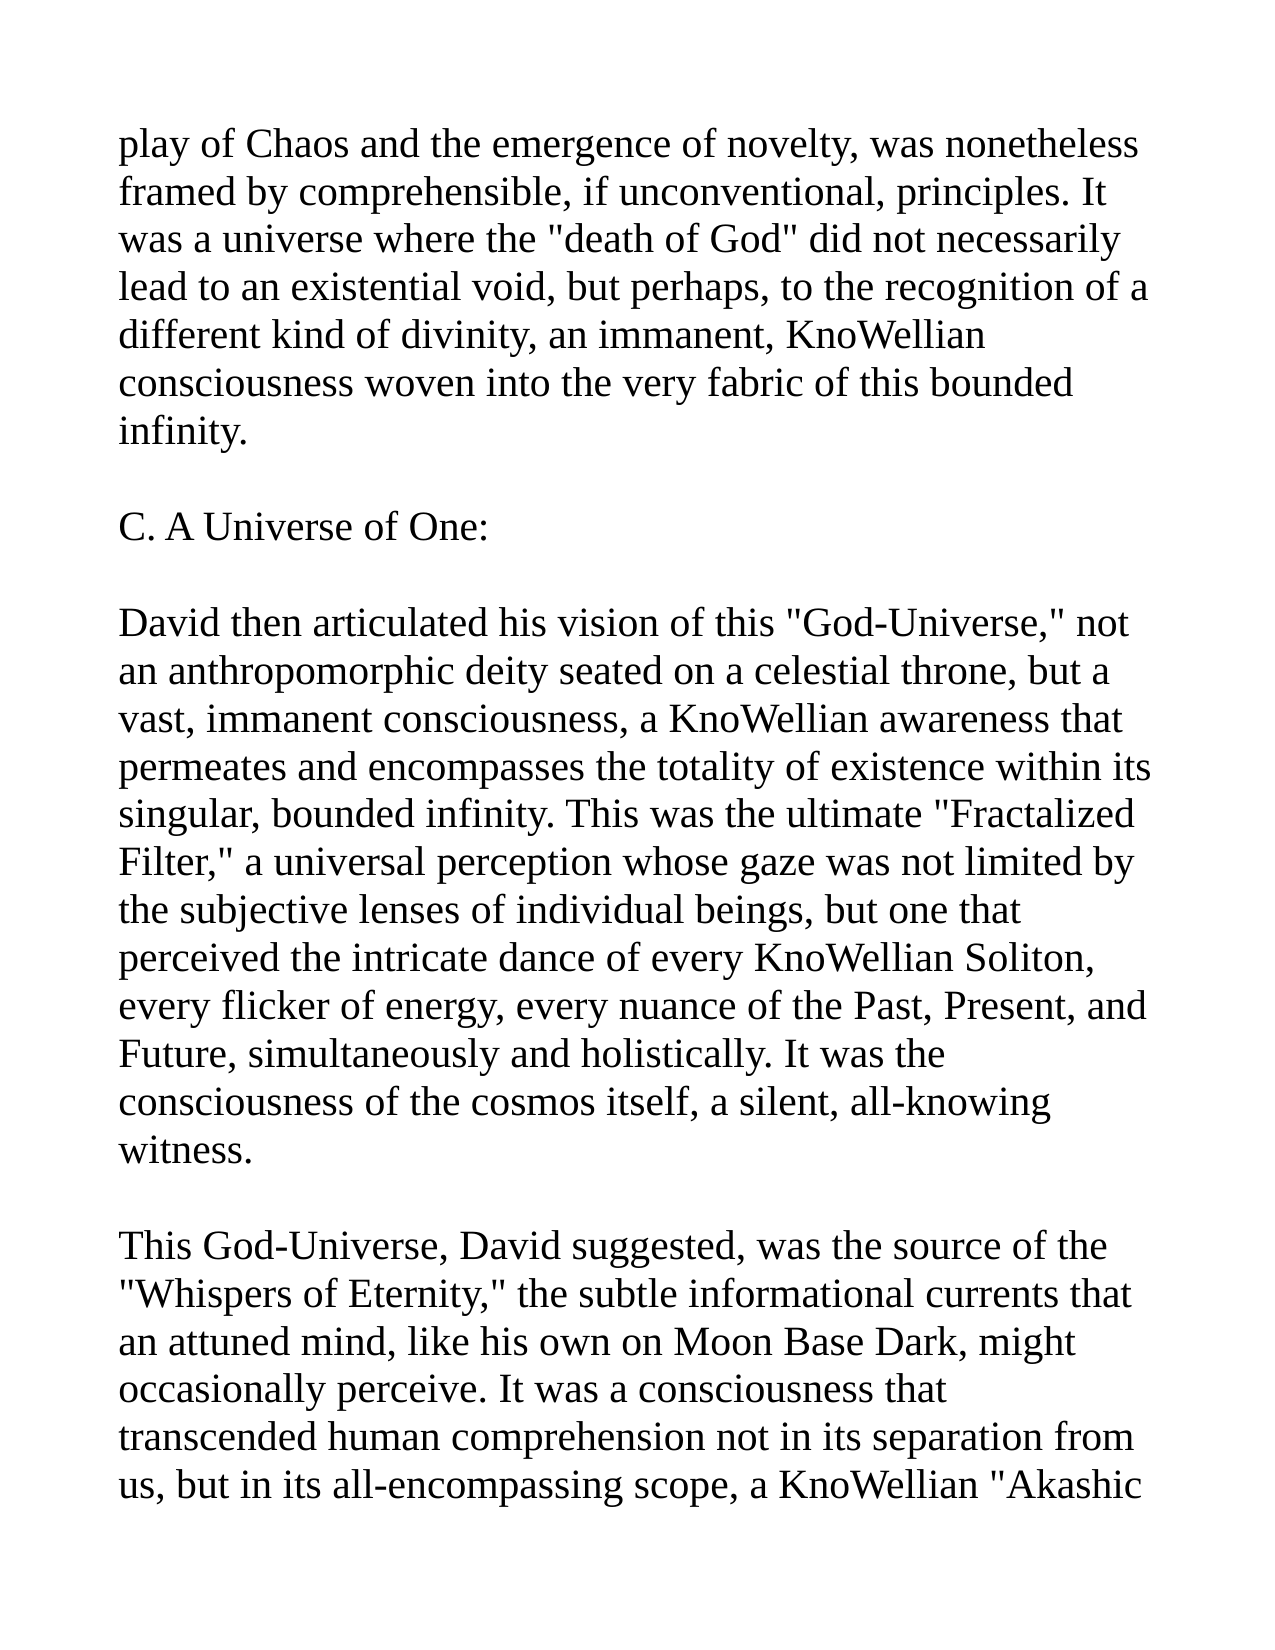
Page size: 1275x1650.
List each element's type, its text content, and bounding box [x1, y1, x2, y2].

text David then articulated his vision of this "God-Universe," not an anthropomorphic deity seated on a celestial throne, but a vast, immanent consciousness, a KnoWellian awareness that permeates and encompasses the totality of existence within its singular, bounded infinity. This was the ultimate "Fractalized Filter," a universal perception whose gaze was not limited by the subjective lenses of individual beings, but one that perceived the intricate dance of every KnoWellian Soliton, every flicker of energy, every nuance of the Past, Present, and Future, simultaneously and holistically. It was the consciousness of the cosmos itself, a silent, all-knowing witness. [118, 597, 1157, 1172]
text C. A Universe of One: [118, 501, 1157, 549]
text This God-Universe, David suggested, was the source of the "Whispers of Eternity," the subtle informational currents that an attuned mind, like his own on Moon Base Dark, might occasionally perceive. It was a consciousness that transcended human comprehension not in its separation from us, but in its all-encompassing scope, a KnoWellian "Akashic [118, 1220, 1157, 1508]
text play of Chaos and the emergence of novelty, was nonetheless framed by comprehensible, if unconventional, principles. It was a universe where the "death of God" did not necessarily lead to an existential void, but perhaps, to the recognition of a different kind of divinity, an immanent, KnoWellian consciousness woven into the very fabric of this bounded infinity. [118, 118, 1157, 453]
